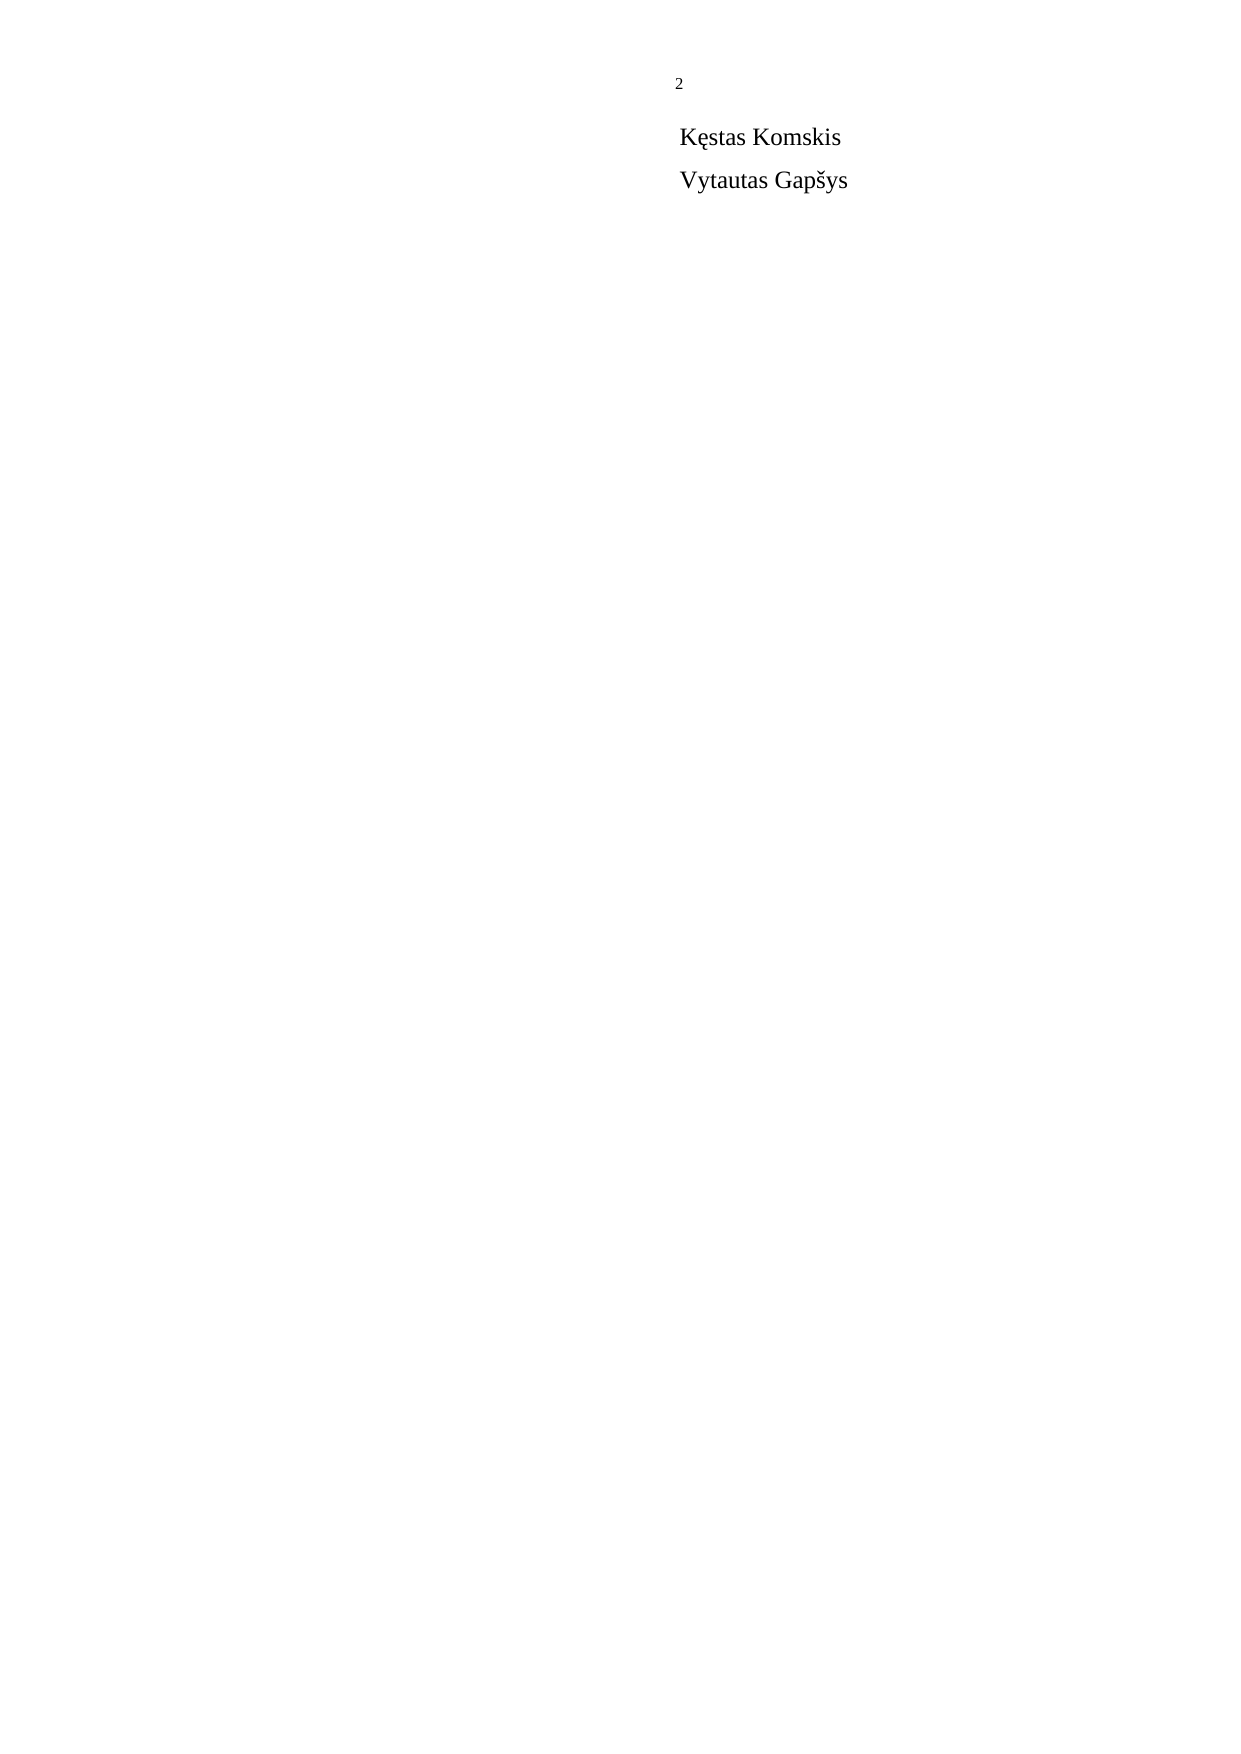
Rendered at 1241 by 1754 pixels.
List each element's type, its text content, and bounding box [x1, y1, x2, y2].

text Vytautas Gapšys [679, 165, 1181, 194]
text Kęstas Komskis [679, 122, 1181, 151]
